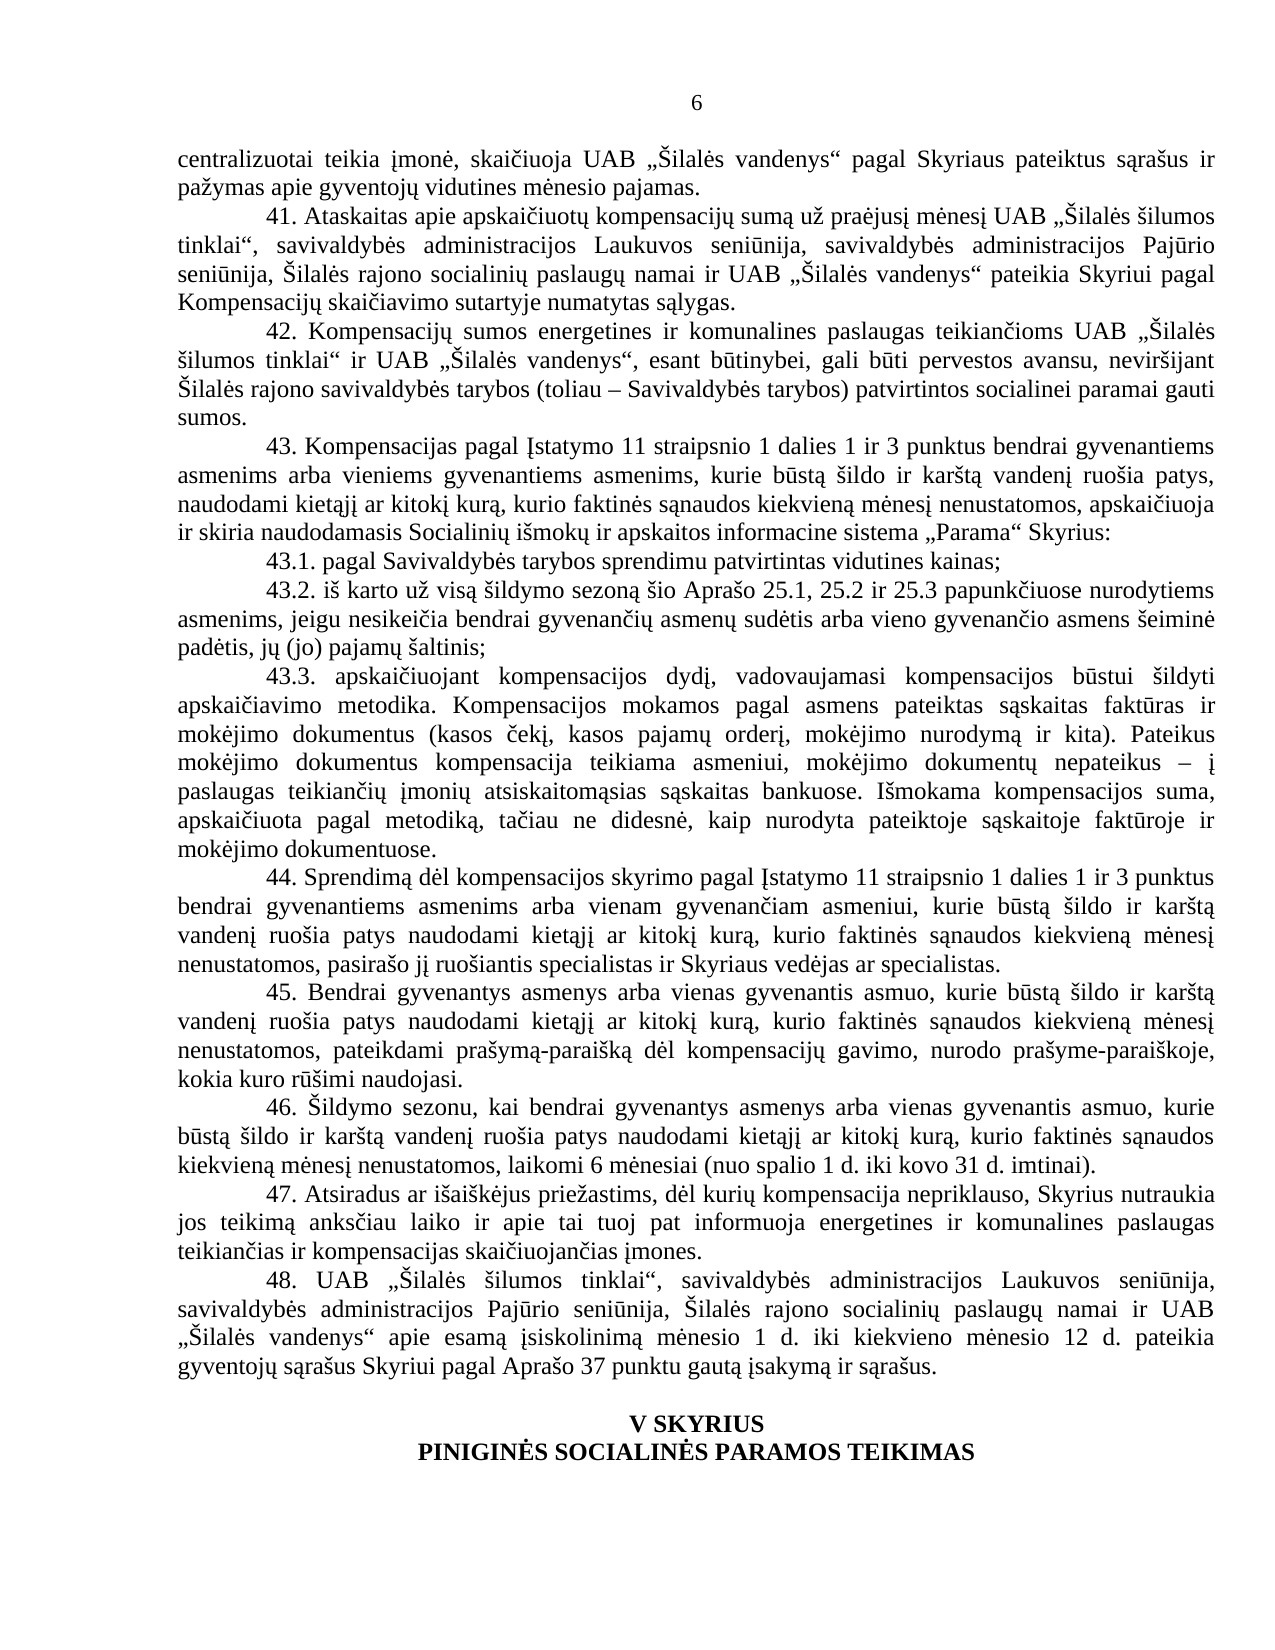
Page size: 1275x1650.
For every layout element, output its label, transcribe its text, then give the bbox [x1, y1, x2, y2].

text 43.3. apskaičiuojant kompensacijos dydį, vadovaujamasi kompensacijos būstui šildyti apskaičiavimo metodika. Kompensacijos mokamos pagal asmens pateiktas sąskaitas faktūras ir mokėjimo dokumentus (kasos čekį, kasos pajamų orderį, mokėjimo nurodymą ir kita). Pateikus mokėjimo dokumentus kompensacija teikiama asmeniui, mokėjimo dokumentų nepateikus – į paslaugas teikiančių įmonių atsiskaitomąsias sąskaitas bankuose. Išmokama kompensacijos suma, apskaičiuota pagal metodiką, tačiau ne didesnė, kaip nurodyta pateiktoje sąskaitoje faktūroje ir mokėjimo dokumentuose. [177, 661, 1216, 862]
text 46. Šildymo sezonu, kai bendrai gyvenantys asmenys arba vienas gyvenantis asmuo, kurie būstą šildo ir karštą vandenį ruošia patys naudodami kietąjį ar kitokį kurą, kurio faktinės sąnaudos kiekvieną mėnesį nenustatomos, laikomi 6 mėnesiai (nuo spalio 1 d. iki kovo 31 d. imtinai). [177, 1092, 1216, 1179]
text 43.1. pagal Savivaldybės tarybos sprendimu patvirtintas vidutines kainas; [177, 546, 1216, 575]
text 44. Sprendimą dėl kompensacijos skyrimo pagal Įstatymo 11 straipsnio 1 dalies 1 ir 3 punktus bendrai gyvenantiems asmenims arba vienam gyvenančiam asmeniui, kurie būstą šildo ir karštą vandenį ruošia patys naudodami kietąjį ar kitokį kurą, kurio faktinės sąnaudos kiekvieną mėnesį nenustatomos, pasirašo jį ruošiantis specialistas ir Skyriaus vedėjas ar specialistas. [177, 862, 1216, 977]
text 41. Ataskaitas apie apskaičiuotų kompensacijų sumą už praėjusį mėnesį UAB „Šilalės šilumos tinklai“, savivaldybės administracijos Laukuvos seniūnija, savivaldybės administracijos Pajūrio seniūnija, Šilalės rajono socialinių paslaugų namai ir UAB „Šilalės vandenys“ pateikia Skyriui pagal Kompensacijų skaičiavimo sutartyje numatytas sąlygas. [177, 201, 1216, 316]
text centralizuotai teikia įmonė, skaičiuoja UAB „Šilalės vandenys“ pagal Skyriaus pateiktus sąrašus ir pažymas apie gyventojų vidutines mėnesio pajamas. [177, 144, 1216, 201]
text 45. Bendrai gyvenantys asmenys arba vienas gyvenantis asmuo, kurie būstą šildo ir karštą vandenį ruošia patys naudodami kietąjį ar kitokį kurą, kurio faktinės sąnaudos kiekvieną mėnesį nenustatomos, pateikdami prašymą-paraišką dėl kompensacijų gavimo, nurodo prašyme-paraiškoje, kokia kuro rūšimi naudojasi. [177, 977, 1216, 1092]
text 43.2. iš karto už visą šildymo sezoną šio Aprašo 25.1, 25.2 ir 25.3 papunkčiuose nurodytiems asmenims, jeigu nesikeičia bendrai gyvenančių asmenų sudėtis arba vieno gyvenančio asmens šeiminė padėtis, jų (jo) pajamų šaltinis; [177, 575, 1216, 661]
text 48. UAB „Šilalės šilumos tinklai“, savivaldybės administracijos Laukuvos seniūnija, savivaldybės administracijos Pajūrio seniūnija, Šilalės rajono socialinių paslaugų namai ir UAB „Šilalės vandenys“ apie esamą įsiskolinimą mėnesio 1 d. iki kiekvieno mėnesio 12 d. pateikia gyventojų sąrašus Skyriui pagal Aprašo 37 punktu gautą įsakymą ir sąrašus. [177, 1265, 1216, 1380]
text V SKYRIUS [177, 1409, 1216, 1437]
text PINIGINĖS SOCIALINĖS PARAMOS TEIKIMAS [177, 1437, 1216, 1466]
text 47. Atsiradus ar išaiškėjus priežastims, dėl kurių kompensacija nepriklauso, Skyrius nutraukia jos teikimą anksčiau laiko ir apie tai tuoj pat informuoja energetines ir komunalines paslaugas teikiančias ir kompensacijas skaičiuojančias įmones. [177, 1179, 1216, 1265]
text 42. Kompensacijų sumos energetines ir komunalines paslaugas teikiančioms UAB „Šilalės šilumos tinklai“ ir UAB „Šilalės vandenys“, esant būtinybei, gali būti pervestos avansu, neviršijant Šilalės rajono savivaldybės tarybos (toliau – Savivaldybės tarybos) patvirtintos socialinei paramai gauti sumos. [177, 316, 1216, 431]
text 43. Kompensacijas pagal Įstatymo 11 straipsnio 1 dalies 1 ir 3 punktus bendrai gyvenantiems asmenims arba vieniems gyvenantiems asmenims, kurie būstą šildo ir karštą vandenį ruošia patys, naudodami kietąjį ar kitokį kurą, kurio faktinės sąnaudos kiekvieną mėnesį nenustatomos, apskaičiuoja ir skiria naudodamasis Socialinių išmokų ir apskaitos informacine sistema „Parama“ Skyrius: [177, 431, 1216, 546]
